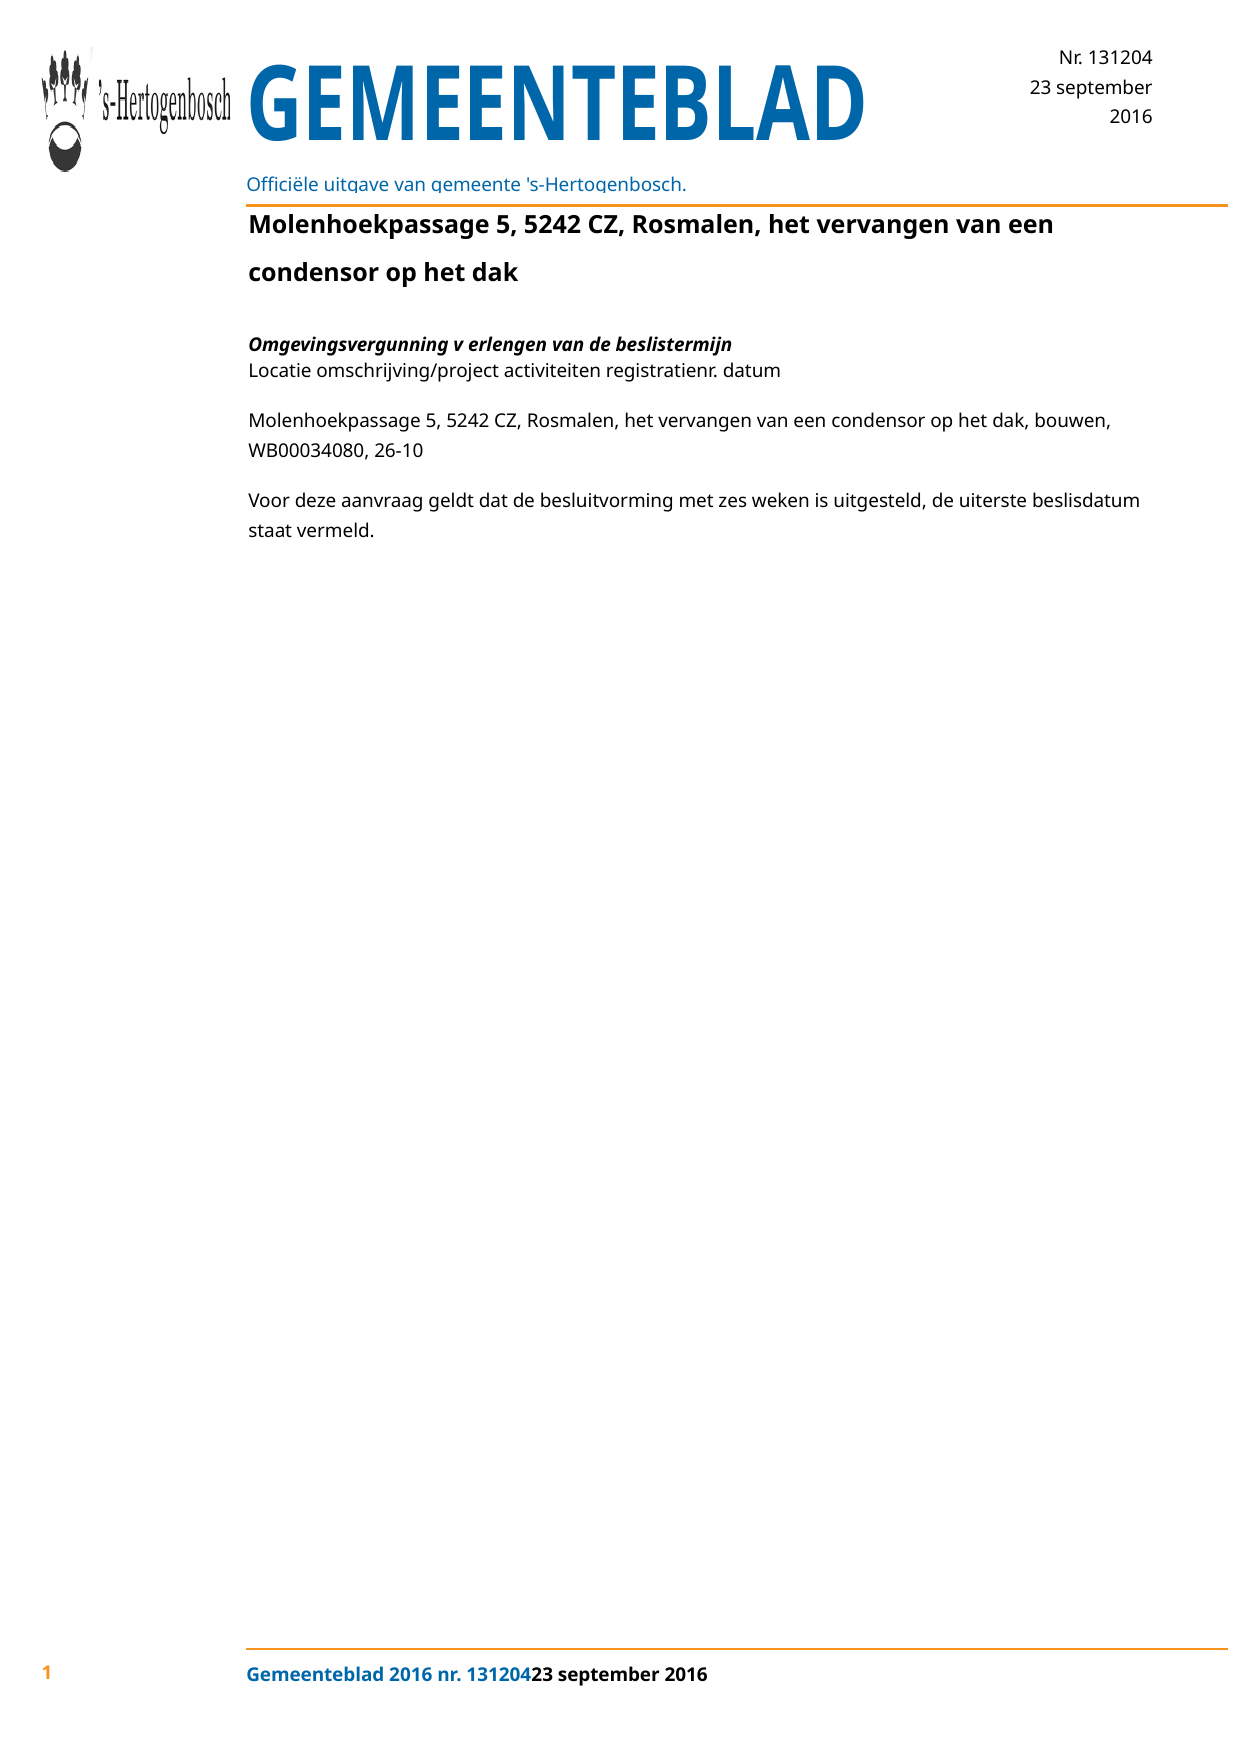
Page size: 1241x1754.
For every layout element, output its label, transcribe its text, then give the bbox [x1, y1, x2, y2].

picture [41, 47, 231, 172]
text Molenhoekpassage 5, 5242 CZ, Rosmalen, het vervangen van een condensor op het dak [248, 207, 1152, 288]
text Molenhoekpassage 5, 5242 CZ, Rosmalen, het vervangen van een condensor op het dak, bouwen, WB00034080, 26-10 [248, 408, 1152, 463]
text Omgevingsvergunning v erlengen van de beslistermijn [248, 331, 1152, 357]
text Voor deze aanvraag geldt dat de besluitvorming met zes weken is uitgesteld, de uiterste beslisdatum staat vermeld. [248, 488, 1152, 543]
text Locatie omschrijving/project activiteiten registratienr. datum [248, 357, 1152, 383]
